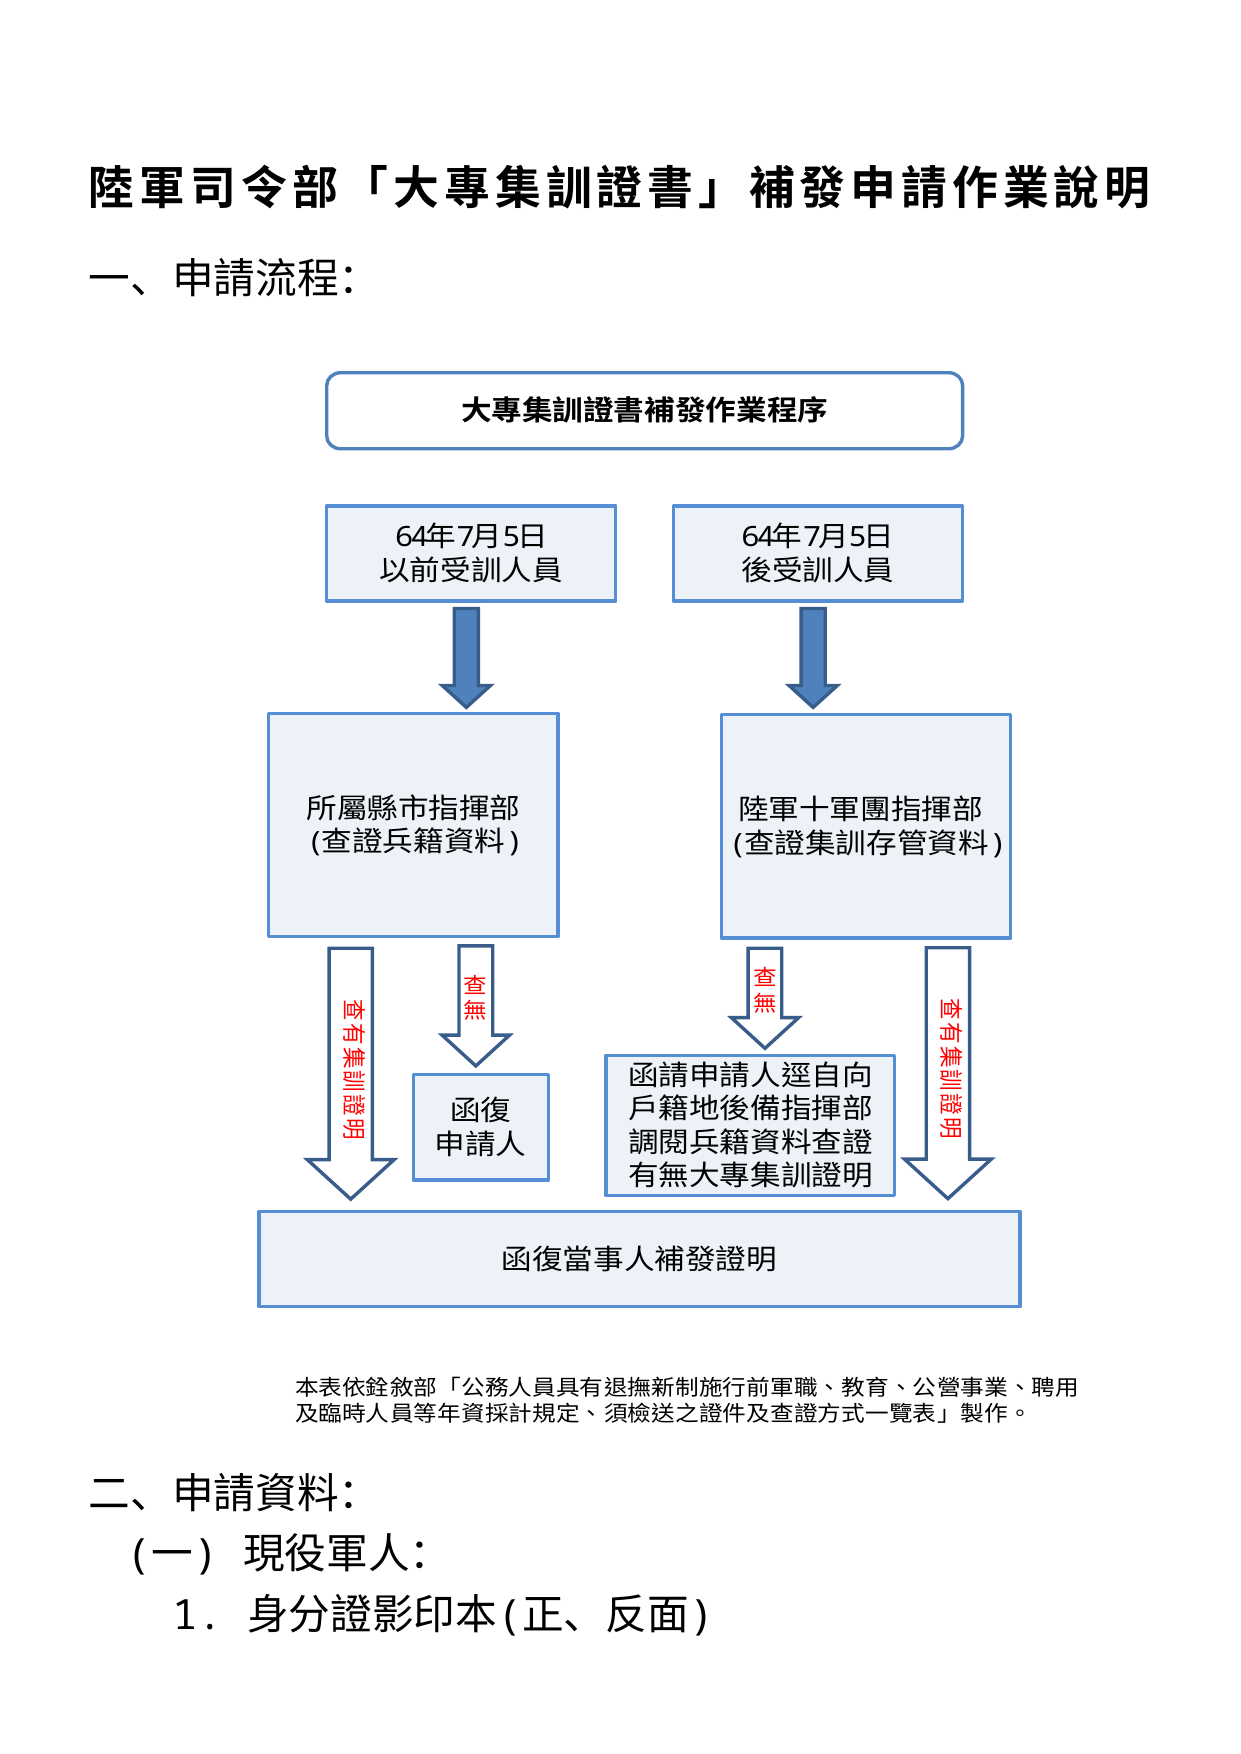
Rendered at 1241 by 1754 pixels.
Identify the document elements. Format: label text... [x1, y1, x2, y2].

text 二、申請資料： [89, 1460, 1152, 1521]
text 一、申請流程： [89, 246, 1152, 306]
text (一) 現役軍人： [126, 1521, 1152, 1581]
text 陸軍司令部「大專集訓證書」補發申請作業說明 [89, 151, 1152, 217]
text 1. 身分證影印本(正、反面) [89, 1581, 1152, 1642]
